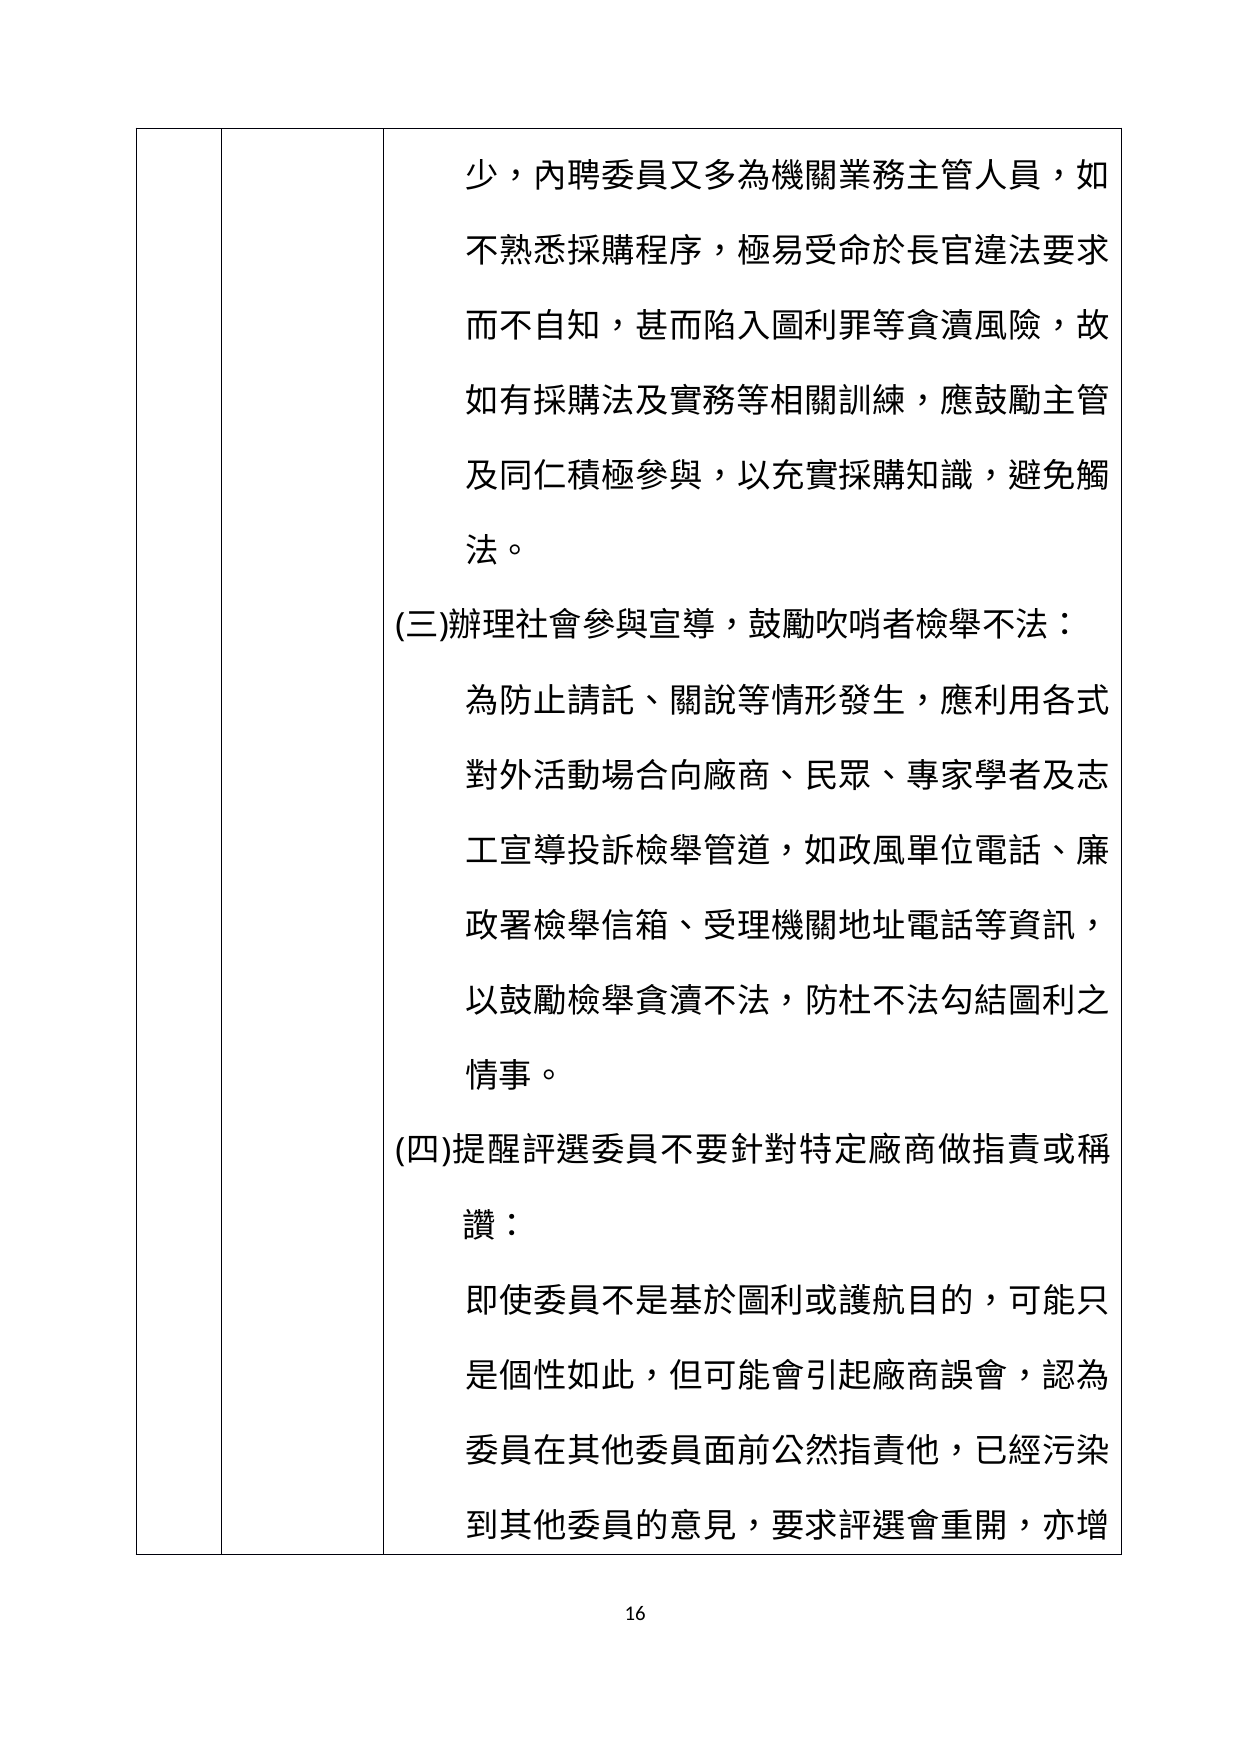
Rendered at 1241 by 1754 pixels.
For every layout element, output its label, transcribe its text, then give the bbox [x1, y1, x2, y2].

table_cell [222, 129, 383, 1554]
table_cell [137, 129, 221, 1554]
table_cell 少，內聘委員又多為機關業務主管人員，如不熟悉採購程序，極易受命於長官違法要求而不自知，甚而陷入圖利罪等貪瀆風險，故如有採購法及實務等相關訓練，應鼓勵主管及同仁積極參與，以充實採購知識，避免觸法。 (三)辦理社會參與宣導，鼓勵吹哨者檢舉不法： 為防止請託、關說等情形發生，應利用各式對外活動場合向廠商、民眾、專家學者及志工宣導投訴檢舉管道，如政風單位電話、廉政署檢舉信箱、受理機關地址電話等資訊，以鼓勵檢舉貪瀆不法，防杜不法勾結圖利之情事。 (四)提醒評選委員不要針對特定廠商做指責或稱讚： 即使委員不是基於圖利或護航目的，可能只是個性如此，但可能會引起廠商誤會，認為委員在其他委員面前公然指責他，已經污染到其他委員的意見，要求評選會重開，亦增 [384, 129, 1121, 1554]
